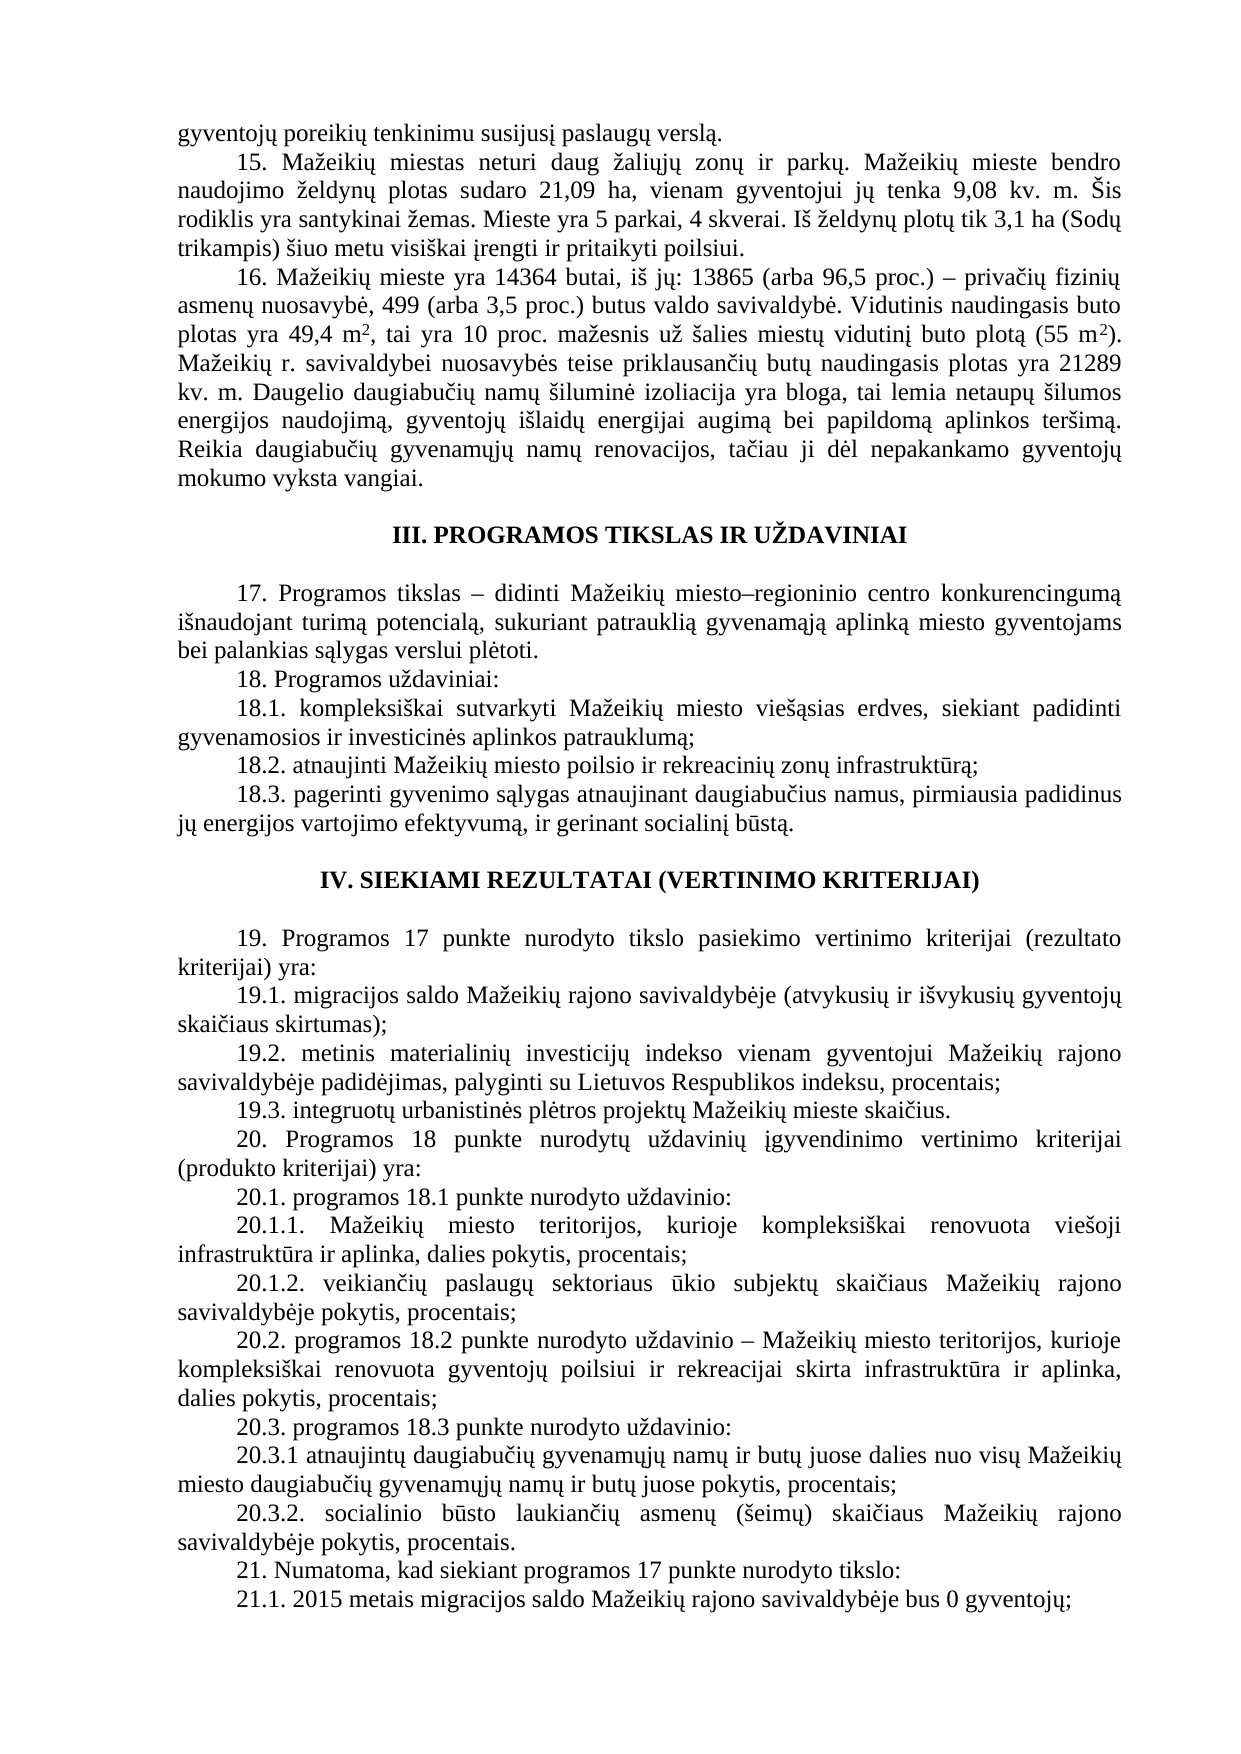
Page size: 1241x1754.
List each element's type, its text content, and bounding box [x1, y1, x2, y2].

text 20.2. programos 18.2 punkte nurodyto uždavinio – Mažeikių miesto teritorijos, kurioje kompleksiškai renovuota gyventojų poilsiui ir rekreacijai skirta infrastruktūra ir aplinka, dalies pokytis, procentais; [177, 1326, 1122, 1412]
text III. PROGRAMOS TIKSLAS IR UŽDAVINIAI [177, 521, 1122, 549]
text 18.3. pagerinti gyvenimo sąlygas atnaujinant daugiabučius namus, pirmiausia padidinus jų energijos vartojimo efektyvumą, ir gerinant socialinį būstą. [177, 779, 1122, 837]
text gyventojų poreikių tenkinimu susijusį paslaugų verslą. [177, 118, 1122, 147]
text 20. Programos 18 punkte nurodytų uždavinių įgyvendinimo vertinimo kriterijai (produkto kriterijai) yra: [177, 1124, 1122, 1182]
text 20.1. programos 18.1 punkte nurodyto uždavinio: [177, 1182, 1122, 1211]
text 19.2. metinis materialinių investicijų indekso vienam gyventojui Mažeikių rajono savivaldybėje padidėjimas, palyginti su Lietuvos Respublikos indeksu, procentais; [177, 1038, 1122, 1096]
text 20.1.1. Mažeikių miesto teritorijos, kurioje kompleksiškai renovuota viešoji infrastruktūra ir aplinka, dalies pokytis, procentais; [177, 1211, 1122, 1268]
text 19.3. integruotų urbanistinės plėtros projektų Mažeikių mieste skaičius. [177, 1096, 1122, 1124]
text 20.3.2. socialinio būsto laukiančių asmenų (šeimų) skaičiaus Mažeikių rajono savivaldybėje pokytis, procentais. [177, 1498, 1122, 1556]
text IV. SIEKIAMI REZULTATAI (VERTINIMO KRITERIJAI) [177, 866, 1122, 894]
text 21.1. 2015 metais migracijos saldo Mažeikių rajono savivaldybėje bus 0 gyventojų; [177, 1584, 1122, 1613]
text 20.3. programos 18.3 punkte nurodyto uždavinio: [177, 1412, 1122, 1441]
text 20.1.2. veikiančių paslaugų sektoriaus ūkio subjektų skaičiaus Mažeikių rajono savivaldybėje pokytis, procentais; [177, 1268, 1122, 1326]
text 15. Mažeikių miestas neturi daug žaliųjų zonų ir parkų. Mažeikių mieste bendro naudojimo želdynų plotas sudaro 21,09 ha, vienam gyventojui jų tenka 9,08 kv. m. Šis rodiklis yra santykinai žemas. Mieste yra 5 parkai, 4 skverai. Iš želdynų plotų tik 3,1 ha (Sodų trikampis) šiuo metu visiškai įrengti ir pritaikyti poilsiui. [177, 147, 1122, 262]
text 21. Numatoma, kad siekiant programos 17 punkte nurodyto tikslo: [177, 1556, 1122, 1584]
text 18. Programos uždaviniai: [177, 664, 1122, 693]
text 19. Programos 17 punkte nurodyto tikslo pasiekimo vertinimo kriterijai (rezultato kriterijai) yra: [177, 923, 1122, 981]
text 20.3.1 atnaujintų daugiabučių gyvenamųjų namų ir butų juose dalies nuo visų Mažeikių miesto daugiabučių gyvenamųjų namų ir butų juose pokytis, procentais; [177, 1441, 1122, 1498]
text 18.2. atnaujinti Mažeikių miesto poilsio ir rekreacinių zonų infrastruktūrą; [177, 751, 1122, 779]
text 19.1. migracijos saldo Mažeikių rajono savivaldybėje (atvykusių ir išvykusių gyventojų skaičiaus skirtumas); [177, 981, 1122, 1038]
text 17. Programos tikslas – didinti Mažeikių miesto–regioninio centro konkurencingumą išnaudojant turimą potencialą, sukuriant patrauklią gyvenamąją aplinką miesto gyventojams bei palankias sąlygas verslui plėtoti. [177, 578, 1122, 664]
text 18.1. kompleksiškai sutvarkyti Mažeikių miesto viešąsias erdves, siekiant padidinti gyvenamosios ir investicinės aplinkos patrauklumą; [177, 693, 1122, 751]
text 16. Mažeikių mieste yra 14364 butai, iš jų: 13865 (arba 96,5 proc.) – privačių fizinių asmenų nuosavybė, 499 (arba 3,5 proc.) butus valdo savivaldybė. Vidutinis naudingasis buto plotas yra 49,4 m2, tai yra 10 proc. mažesnis už šalies miestų vidutinį buto plotą (55 m2). Mažeikių r. savivaldybei nuosavybės teise priklausančių butų naudingasis plotas yra 21289 kv. m. Daugelio daugiabučių namų šiluminė izoliacija yra bloga, tai lemia netaupų šilumos energijos naudojimą, gyventojų išlaidų energijai augimą bei papildomą aplinkos teršimą. Reikia daugiabučių gyvenamųjų namų renovacijos, tačiau ji dėl nepakankamo gyventojų mokumo vyksta vangiai. [177, 262, 1122, 492]
